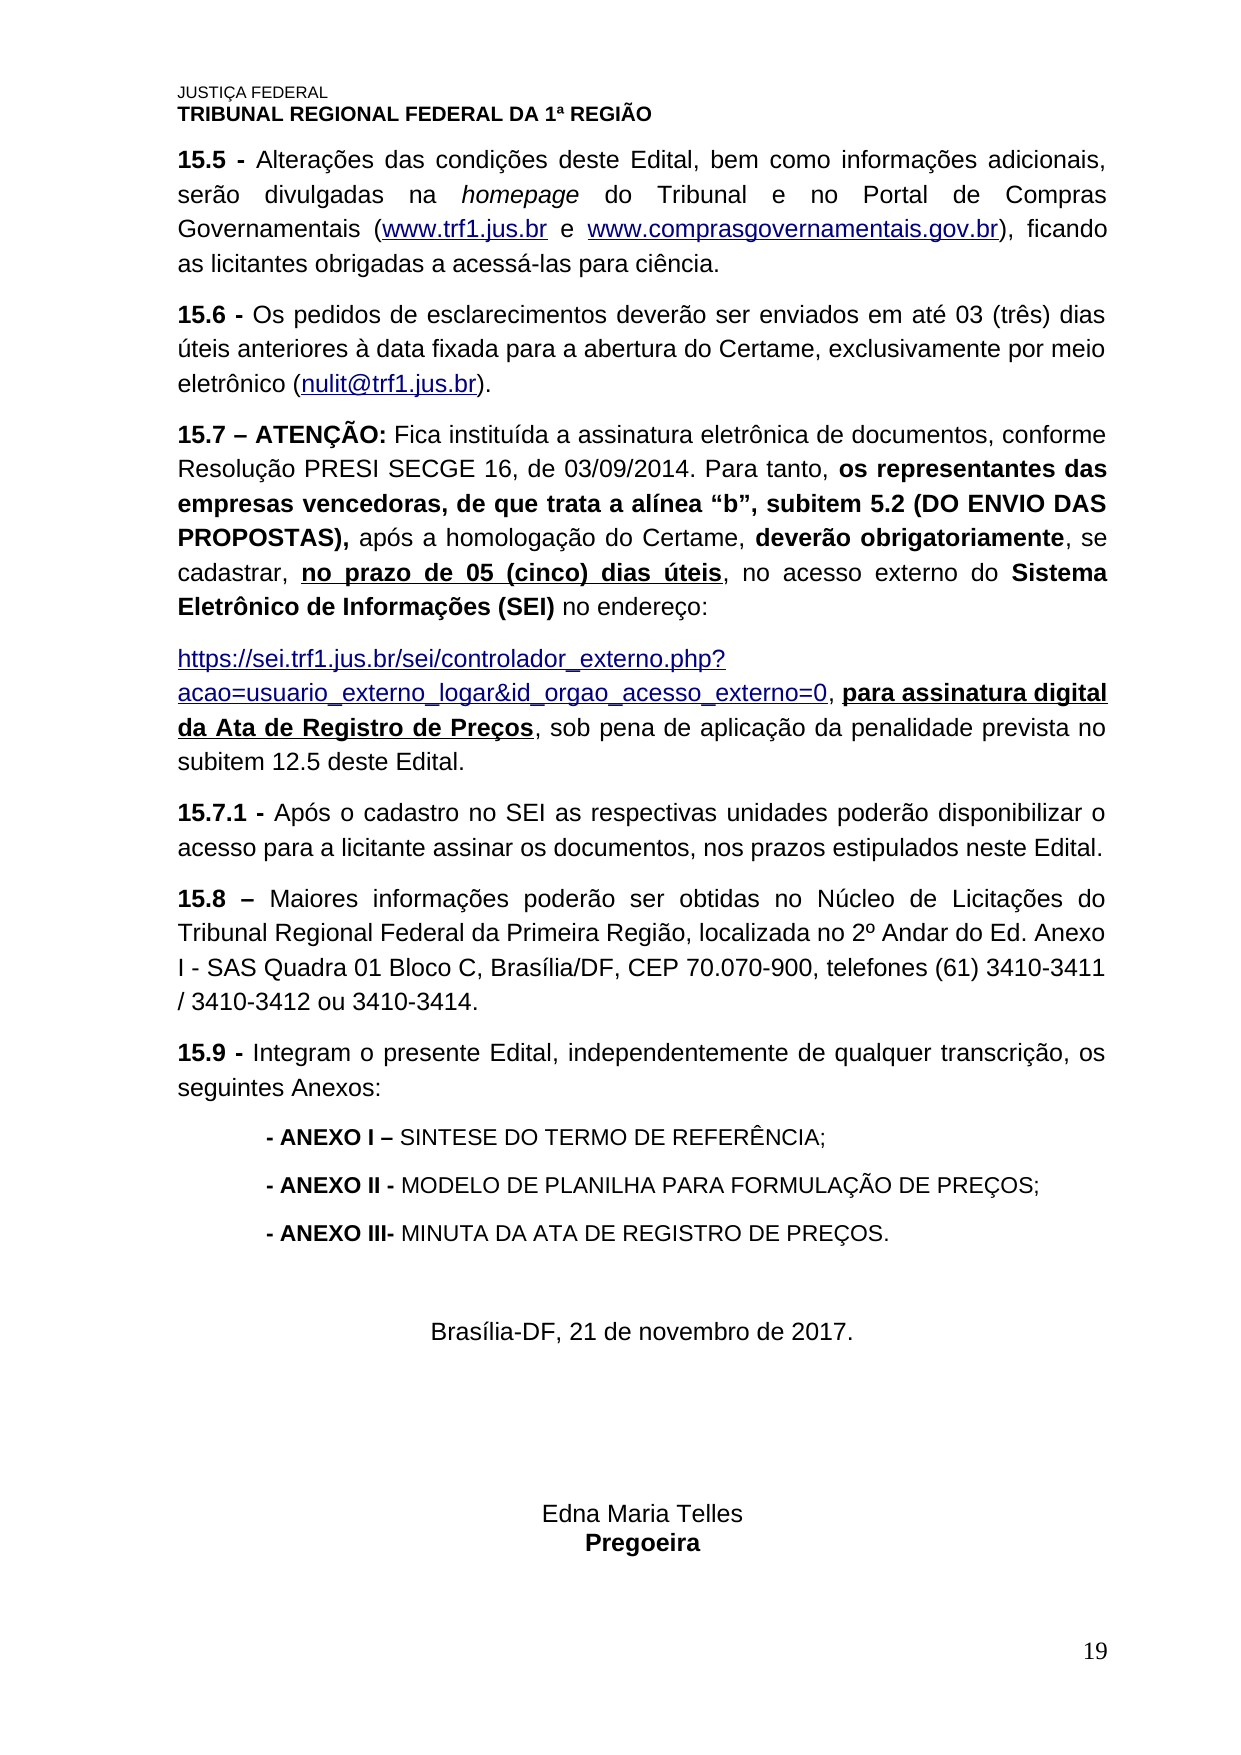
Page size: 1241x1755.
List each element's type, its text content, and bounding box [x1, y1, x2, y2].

text 15.7 – ATENÇÃO: Fica instituída a assinatura eletrônica de documentos, conforme Resolução PRESI SECGE 16, de 03/09/2014. Para tanto, os representantes das empresas vencedoras, de que trata a alínea “b”, subitem 5.2 (DO ENVIO DAS PROPOSTAS), após a homologação do Certame, deverão obrigatoriamente, se cadastrar, no prazo de 05 (cinco) dias úteis, no acesso externo do Sistema Eletrônico de Informações (SEI) no endereço: [177, 420, 1107, 621]
text https://sei.trf1.jus.br/sei/controlador_externo.php?acao=usuario_externo_logar&id_orgao_acesso_externo=0, para assinatura digital da Ata de Registro de Preços, sob pena de aplicação da penalidade prevista no subitem 12.5 deste Edital. [177, 739, 308, 776]
text 15.8 – Maiores informações poderão ser obtidas no Núcleo de Licitações do Tribunal Regional Federal da Primeira Região, localizada no 2º Andar do Ed. Anexo I - SAS Quadra 01 Bloco C, Brasília/DF, CEP 70.070-900, telefones (61) 3410-3411 / 3410-3412 ou 3410-3414. [177, 884, 308, 1016]
text - ANEXO III- MINUTA DA ATA DE REGISTRO DE PREÇOS. [266, 1220, 308, 1247]
text https://sei.trf1.jus.br/sei/controlador_externo.php?acao=usuario_externo_logar&id_orgao_acesso_externo=0, para assinatura digital da Ata de Registro de Preços, sob pena de aplicação da penalidade prevista no subitem 12.5 deste Edital. [985, 643, 1107, 703]
text https://sei.trf1.jus.br/sei/controlador_externo.php?acao=usuario_externo_logar&id_orgao_acesso_externo=0, para assinatura digital da Ata de Registro de Preços, sob pena de aplicação da penalidade prevista no subitem 12.5 deste Edital. [985, 704, 1107, 776]
text 15.9 - Integram o presente Edital, independentemente de qualquer transcrição, os seguintes Anexos: [177, 1038, 308, 1102]
text 15.6 - Os pedidos de esclarecimentos deverão ser enviados em até 03 (três) dias úteis anteriores à data fixada para a abertura do Certame, exclusivamente por meio eletrônico (nulit@trf1.jus.br). [177, 300, 1107, 398]
text Brasília-DF, 21 de novembro de 2017. [985, 1317, 1107, 1346]
text 15.7.1 - Após o cadastro no SEI as respectivas unidades poderão disponibilizar o acesso para a licitante assinar os documentos, nos prazos estipulados neste Edital. [177, 798, 308, 861]
text 15.8 – Maiores informações poderão ser obtidas no Núcleo de Licitações do Tribunal Regional Federal da Primeira Região, localizada no 2º Andar do Ed. Anexo I - SAS Quadra 01 Bloco C, Brasília/DF, CEP 70.070-900, telefones (61) 3410-3411 / 3410-3412 ou 3410-3414. [985, 884, 1107, 1016]
text 15.7.1 - Após o cadastro no SEI as respectivas unidades poderão disponibilizar o acesso para a licitante assinar os documentos, nos prazos estipulados neste Edital. [985, 798, 1107, 861]
text - ANEXO I – SINTESE DO TERMO DE REFERÊNCIA; [266, 1124, 308, 1150]
text Brasília-DF, 21 de novembro de 2017. [177, 1317, 308, 1346]
text - ANEXO II - MODELO DE PLANILHA PARA FORMULAÇÃO DE PREÇOS; [985, 1172, 1107, 1198]
text - ANEXO III- MINUTA DA ATA DE REGISTRO DE PREÇOS. [985, 1220, 1107, 1247]
text 15.9 - Integram o presente Edital, independentemente de qualquer transcrição, os seguintes Anexos: [985, 1038, 1107, 1102]
text Pregoeira [177, 1528, 1107, 1557]
text - ANEXO I – SINTESE DO TERMO DE REFERÊNCIA; [985, 1124, 1107, 1150]
text 15.5 - Alterações das condições deste Edital, bem como informações adicionais, serão divulgadas na homepage do Tribunal e no Portal de Compras Governamentais (www.trf1.jus.br e www.comprasgovernamentais.gov.br), ficando as licitantes obrigadas a acessá-las para ciência. [177, 145, 1107, 277]
text Edna Maria Telles [177, 1499, 1107, 1528]
